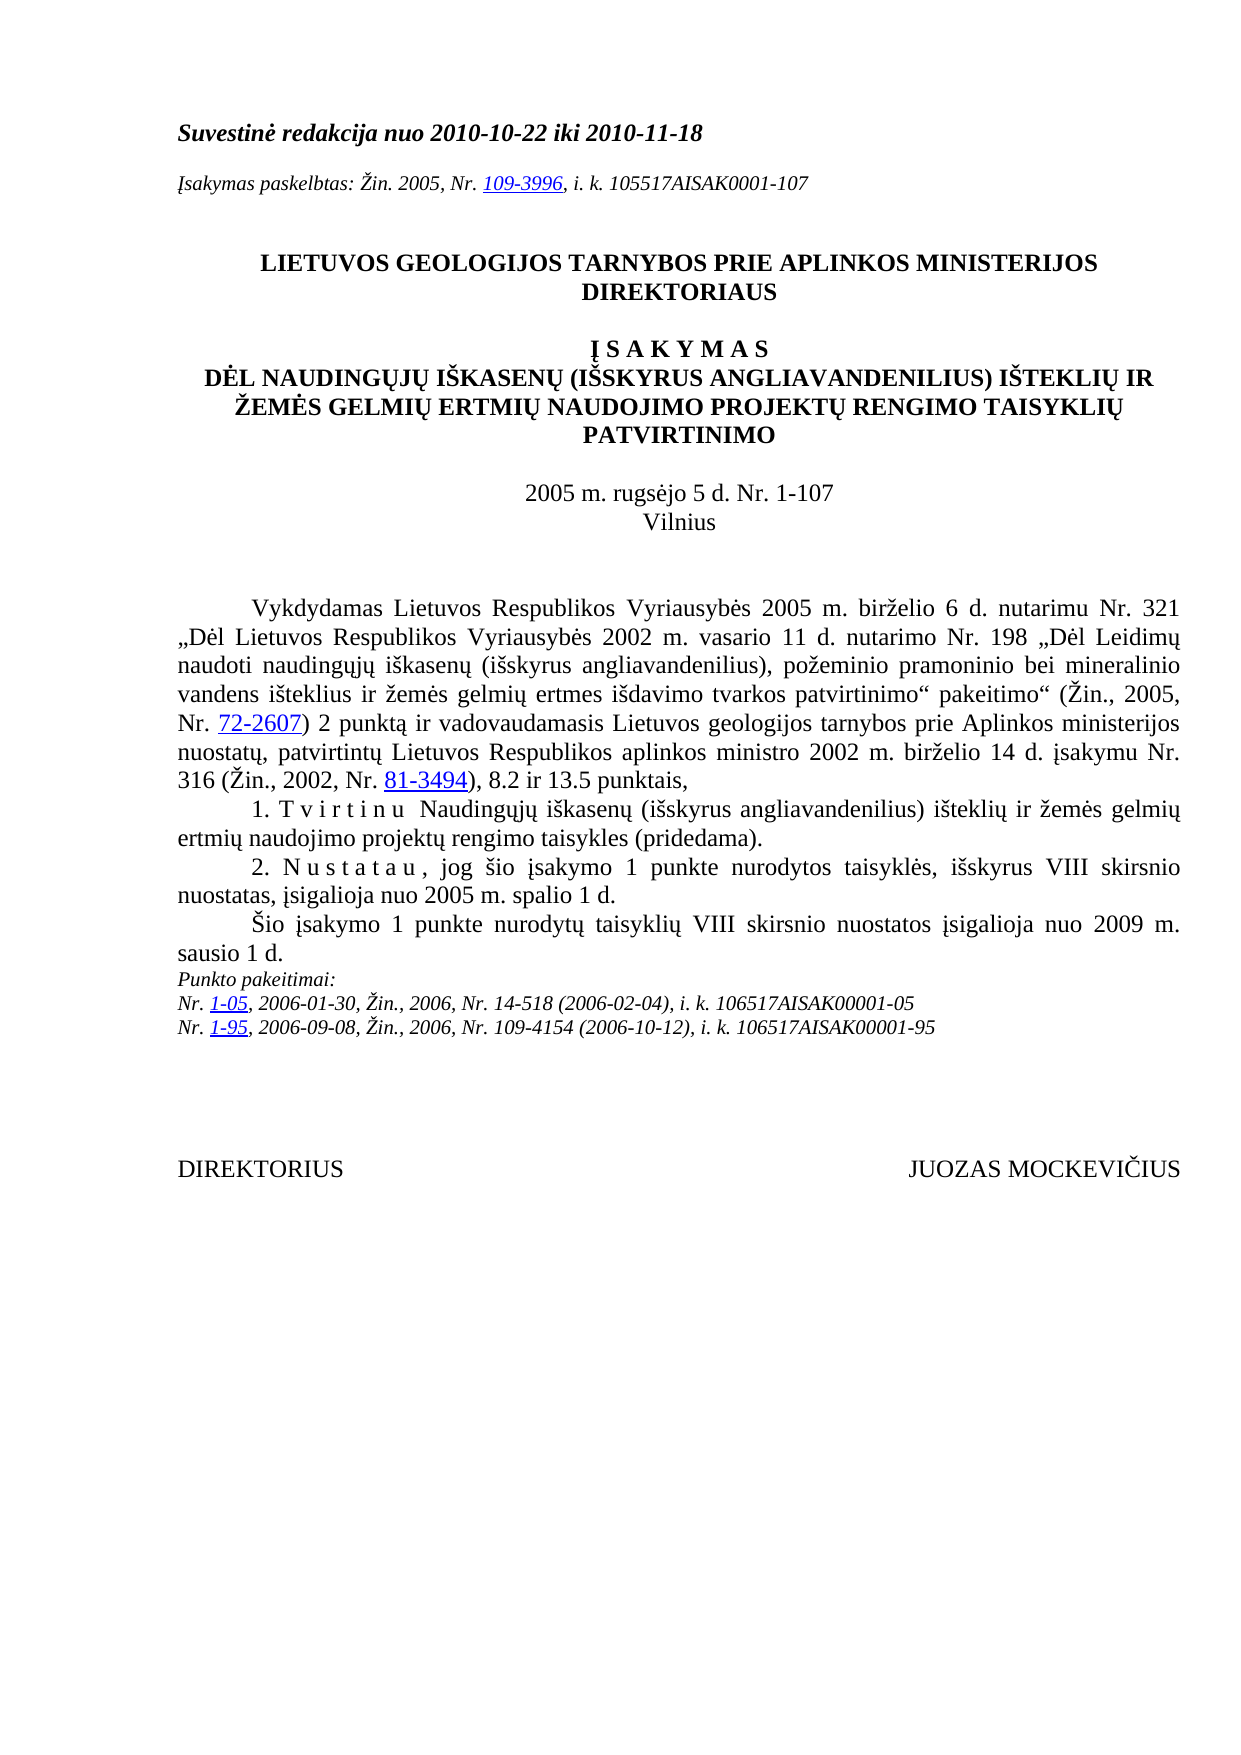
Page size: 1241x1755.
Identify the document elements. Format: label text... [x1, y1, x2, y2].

text Nr. 1-95, 2006-09-08, Žin., 2006, Nr. 109-4154 (2006-10-12), i. k. 106517AISAK00001-95 [177, 1015, 1181, 1039]
text Nr. 1-05, 2006-01-30, Žin., 2006, Nr. 14-518 (2006-02-04), i. k. 106517AISAK00001-05 [177, 991, 1181, 1015]
text Šio įsakymo 1 punkte nurodytų taisyklių VIII skirsnio nuostatos įsigalioja nuo 2009 m. sausio 1 d. [177, 909, 1181, 967]
text Vykdydamas Lietuvos Respublikos Vyriausybės 2005 m. birželio 6 d. nutarimu Nr. 321 „Dėl Lietuvos Respublikos Vyriausybės 2002 m. vasario 11 d. nutarimo Nr. 198 „Dėl Leidimų naudoti naudingųjų iškasenų (išskyrus angliavandenilius), požeminio pramoninio bei mineralinio vandens išteklius ir žemės gelmių ertmes išdavimo tvarkos patvirtinimo“ pakeitimo“ (Žin., 2005, Nr. 72-2607) 2 punktą ir vadovaudamasis Lietuvos geologijos tarnybos prie Aplinkos ministerijos nuostatų, patvirtintų Lietuvos Respublikos aplinkos ministro 2002 m. birželio 14 d. įsakymu Nr. 316 (Žin., 2002, Nr. 81-3494), 8.2 ir 13.5 punktais, [177, 593, 1181, 794]
text 2005 m. rugsėjo 5 d. Nr. 1-107 [177, 478, 1181, 507]
text Punkto pakeitimai: [177, 967, 1181, 991]
text 1. Tvirtinu Naudingųjų iškasenų (išskyrus angliavandenilius) išteklių ir žemės gelmių ertmių naudojimo projektų rengimo taisykles (pridedama). [177, 794, 1181, 852]
text LIETUVOS GEOLOGIJOS TARNYBOS PRIE APLINKOS MINISTERIJOS DIREKTORIAUS [177, 248, 1181, 305]
text DIREKTORIUS JUOZAS MOCKEVIČIUS [177, 1154, 1181, 1182]
text 2. Nustatau, jog šio įsakymo 1 punkte nurodytos taisyklės, išskyrus VIII skirsnio nuostatas, įsigalioja nuo 2005 m. spalio 1 d. [177, 852, 1181, 909]
text Įsakymas paskelbtas: Žin. 2005, Nr. 109-3996, i. k. 105517AISAK0001-107 [177, 171, 1181, 195]
text DĖL NAUDINGŲJŲ IŠKASENŲ (IŠSKYRUS ANGLIAVANDENILIUS) IŠTEKLIŲ IR ŽEMĖS GELMIŲ ERTMIŲ NAUDOJIMO PROJEKTŲ RENGIMO TAISYKLIŲ PATVIRTINIMO [177, 363, 1181, 449]
text Suvestinė redakcija nuo 2010-10-22 iki 2010-11-18 [177, 118, 1181, 147]
text Vilnius [177, 507, 1181, 535]
text Į S A K Y M A S [177, 334, 1181, 363]
